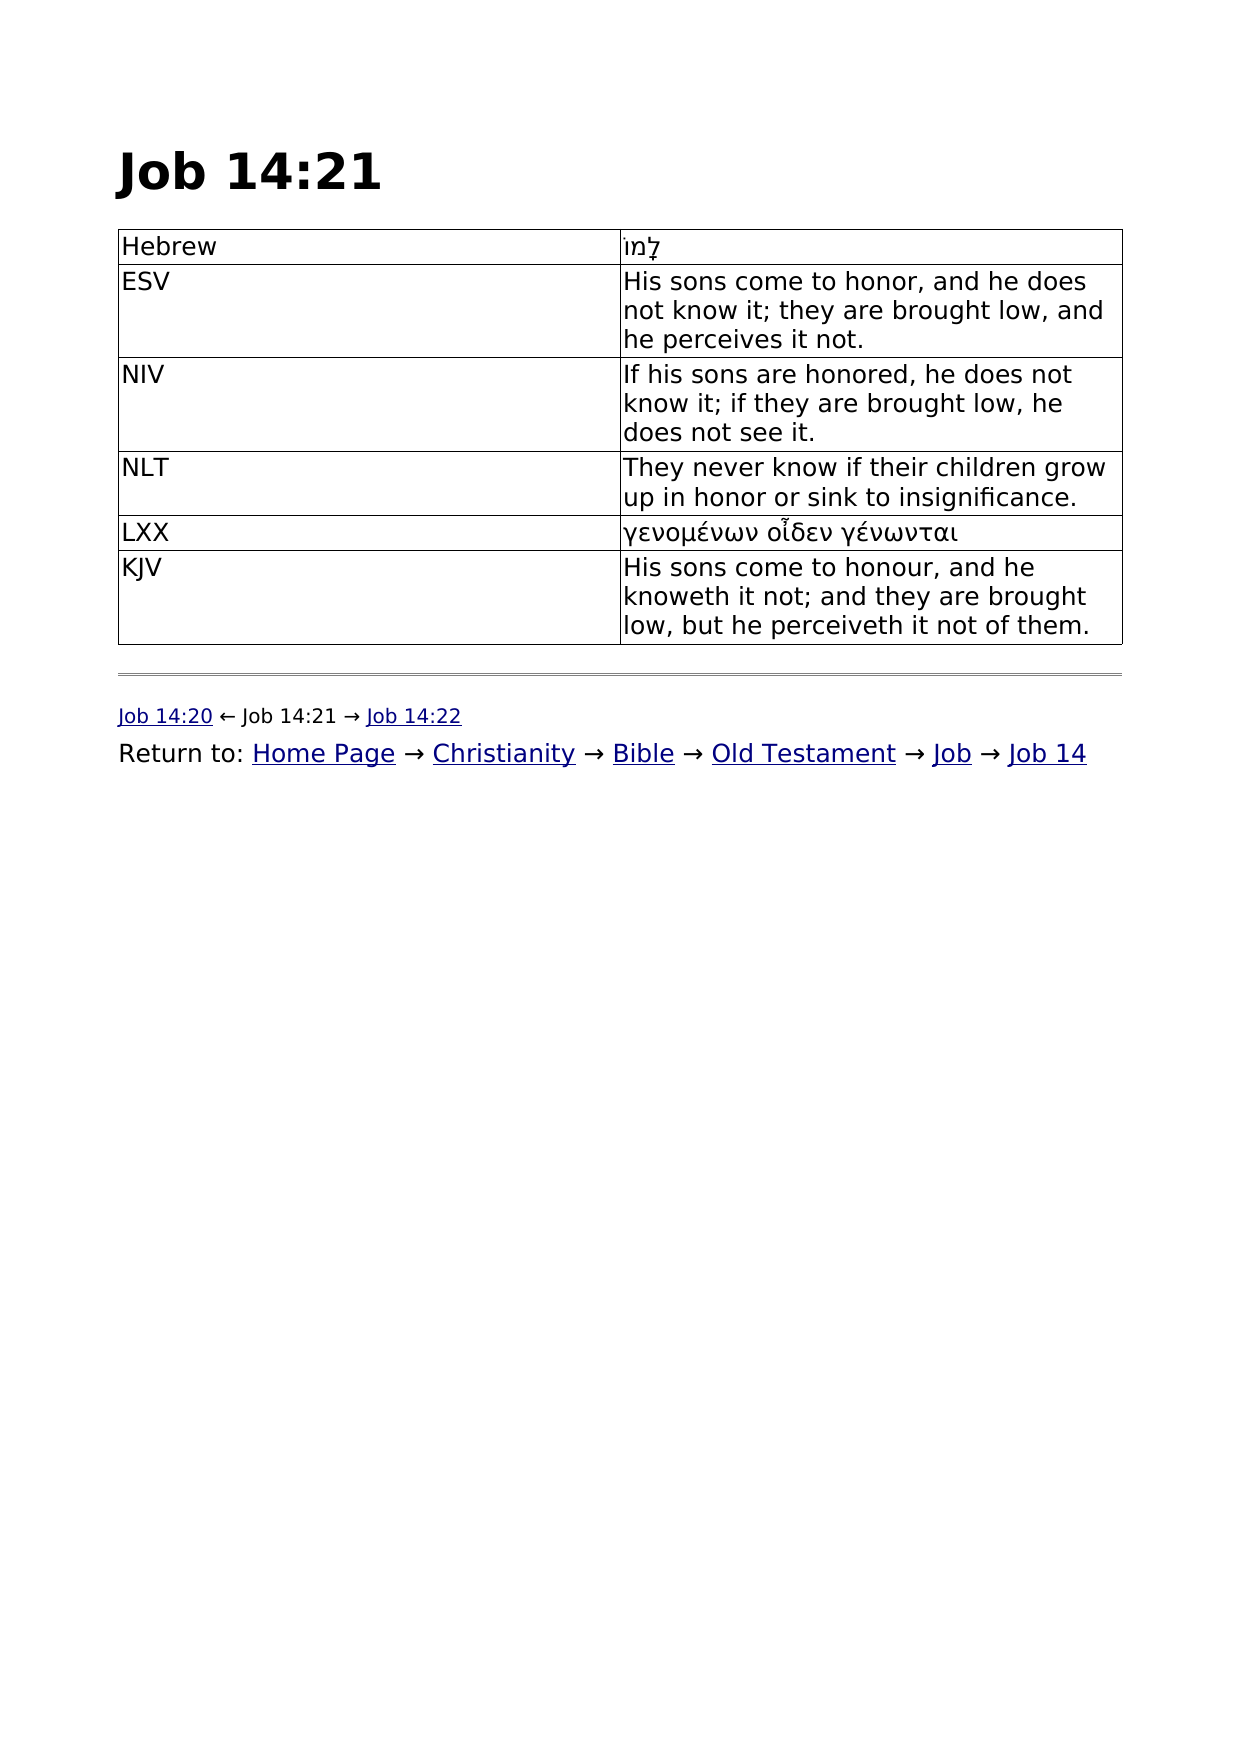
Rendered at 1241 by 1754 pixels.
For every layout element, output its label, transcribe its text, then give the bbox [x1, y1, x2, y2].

table_cell NIV [119, 358, 620, 451]
table_cell LXX [119, 516, 620, 550]
table_cell His sons come to honour, and he knoweth it not; and they are brought low, but he perceiveth it not of them. [621, 551, 1122, 643]
table_header Hebrew [119, 230, 620, 264]
table_header לָֽמוֹ [621, 230, 1122, 264]
table_cell They never know if their children grow up in honor or sink to insignificance. [621, 452, 1122, 515]
table_cell ESV [119, 265, 620, 357]
table_cell KJV [119, 551, 620, 643]
table_cell His sons come to honor, and he does not know it; they are brought low, and he perceives it not. [621, 265, 1122, 357]
text Job 14:20 ← Job 14:21 → Job 14:22 [118, 705, 1122, 739]
subtitle Job 14:21 [118, 143, 1122, 201]
table_cell NLT [119, 452, 620, 515]
table_cell γενομένων οἶδεν γένωνται [621, 516, 1122, 550]
table_cell If his sons are honored, he does not know it; if they are brought low, he does not see it. [621, 358, 1122, 451]
text Return to: Home Page → Christianity → Bible → Old Testament → Job → Job 14 [118, 739, 1122, 768]
